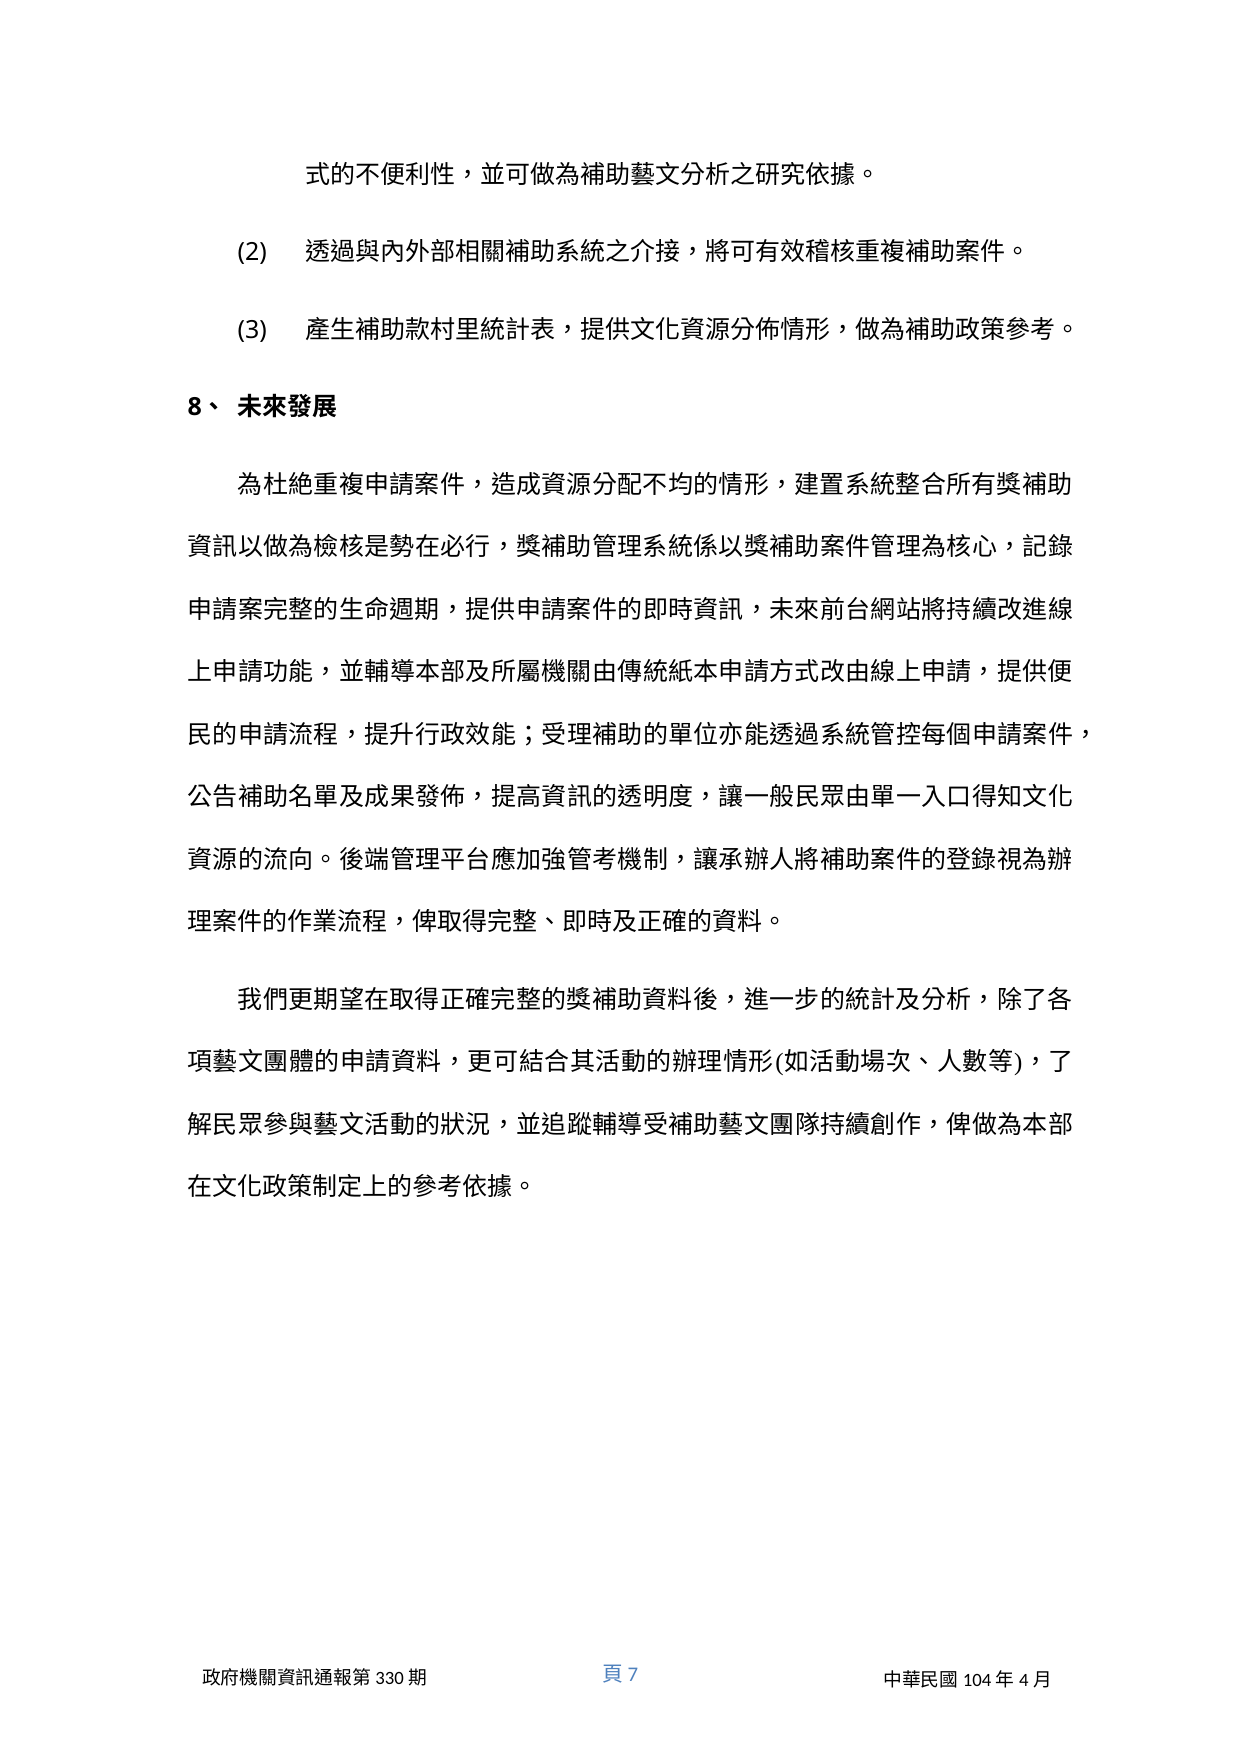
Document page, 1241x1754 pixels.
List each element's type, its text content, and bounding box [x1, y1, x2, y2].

text 為杜絶重複申請案件，造成資源分配不均的情形，建置系統整合所有獎補助資訊以做為檢核是勢在必行，獎補助管理系統係以獎補助案件管理為核心，記錄申請案完整的生命週期，提供申請案件的即時資訊，未來前台網站將持續改進線上申請功能，並輔導本部及所屬機關由傳統紙本申請方式改由線上申請，提供便民的申請流程，提升行政效能；受理補助的單位亦能透過系統管控每個申請案件，公告補助名單及成果發佈，提高資訊的透明度，讓一般民眾由單一入口得知文化資源的流向。後端管理平台應加強管考機制，讓承辦人將補助案件的登錄視為辦理案件的作業流程，俾取得完整、即時及正確的資料。 [187, 441, 1073, 941]
list 未來發展 [187, 363, 1073, 426]
list 透過與內外部相關補助系統之介接，將可有效稽核重複補助案件。 [237, 208, 1073, 271]
list 式的不便利性，並可做為補助藝文分析之研究依據。 [237, 131, 1073, 193]
text 我們更期望在取得正確完整的獎補助資料後，進一步的統計及分析，除了各項藝文團體的申請資料，更可結合其活動的辦理情形(如活動場次、人數等)，了解民眾參與藝文活動的狀況，並追蹤輔導受補助藝文團隊持續創作，俾做為本部在文化政策制定上的參考依據。 [187, 956, 1073, 1206]
list 產生補助款村里統計表，提供文化資源分佈情形，做為補助政策參考。 [237, 286, 1073, 348]
